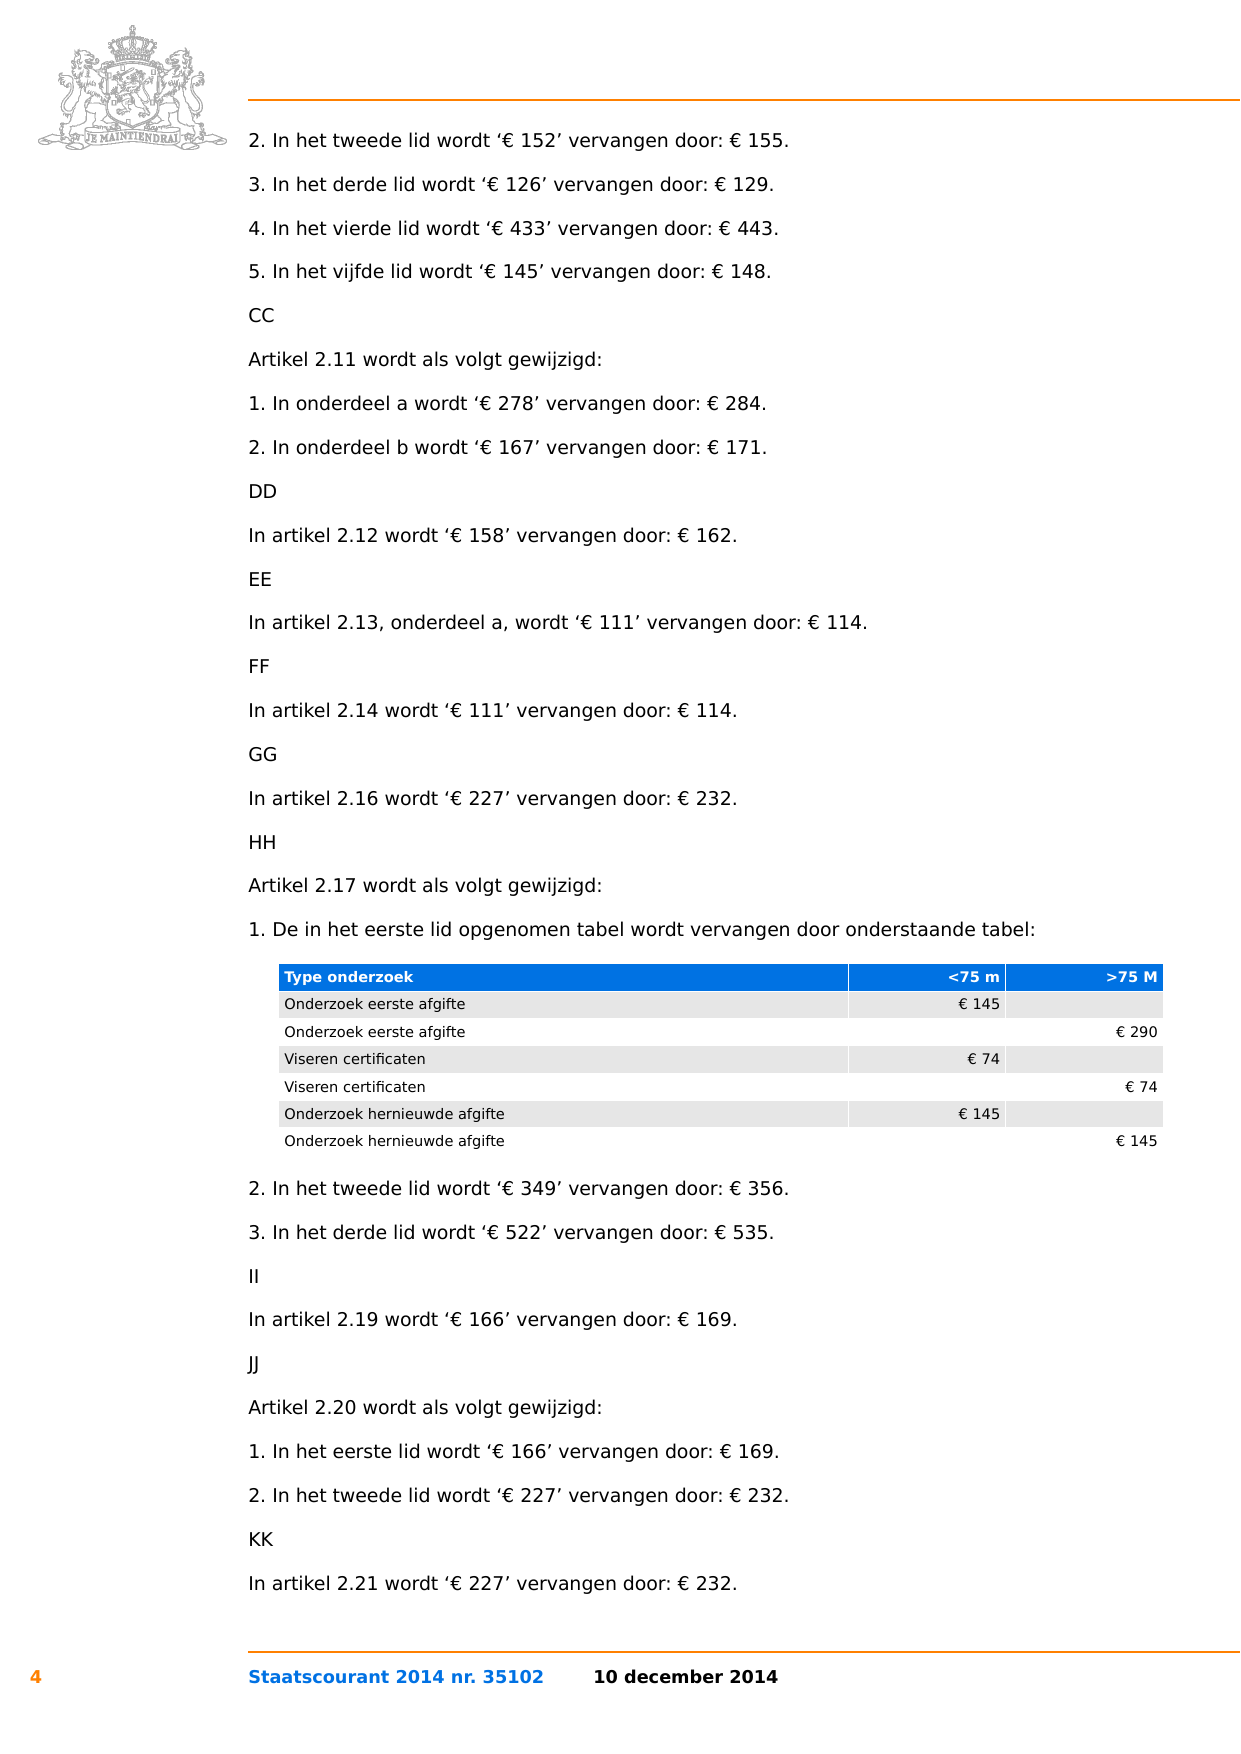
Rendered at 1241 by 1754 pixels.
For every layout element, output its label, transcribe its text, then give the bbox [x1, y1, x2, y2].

table_header >75 M [1006, 964, 1163, 991]
table_cell [849, 1019, 1005, 1045]
table_cell € 74 [1006, 1074, 1163, 1100]
text 2. In het tweede lid wordt ‘€ 152’ vervangen door: € 155. [248, 130, 1163, 152]
text CC [248, 305, 1163, 327]
table_cell € 145 [849, 1101, 1005, 1127]
table_cell € 290 [1006, 1019, 1163, 1045]
text JJ [248, 1353, 1163, 1375]
table_cell [1006, 1046, 1163, 1073]
text 1. De in het eerste lid opgenomen tabel wordt vervangen door onderstaande tabel: [248, 919, 1163, 941]
text II [248, 1266, 1163, 1287]
table_cell Onderzoek hernieuwde afgifte [279, 1129, 848, 1155]
text GG [248, 744, 1163, 766]
table_cell € 74 [849, 1046, 1005, 1073]
table_cell Onderzoek eerste afgifte [279, 1019, 848, 1045]
text Artikel 2.17 wordt als volgt gewijzigd: [248, 875, 1163, 897]
text 5. In het vijfde lid wordt ‘€ 145’ vervangen door: € 148. [248, 261, 1163, 283]
text 3. In het derde lid wordt ‘€ 126’ vervangen door: € 129. [248, 174, 1163, 196]
text EE [248, 568, 1163, 590]
text In artikel 2.13, onderdeel a, wordt ‘€ 111’ vervangen door: € 114. [248, 612, 1163, 634]
table_cell Onderzoek hernieuwde afgifte [279, 1101, 848, 1127]
table_cell € 145 [849, 992, 1005, 1018]
table_cell [849, 1129, 1005, 1155]
text DD [248, 481, 1163, 503]
picture [38, 25, 227, 150]
text 1. In onderdeel a wordt ‘€ 278’ vervangen door: € 284. [248, 393, 1163, 415]
text Artikel 2.11 wordt als volgt gewijzigd: [248, 349, 1163, 371]
table_cell [1006, 992, 1163, 1018]
text FF [248, 656, 1163, 678]
text In artikel 2.19 wordt ‘€ 166’ vervangen door: € 169. [248, 1309, 1163, 1331]
table_header <75 m [849, 964, 1005, 991]
table_cell Onderzoek eerste afgifte [279, 992, 848, 1018]
table_cell [849, 1074, 1005, 1100]
table_cell Viseren certificaten [279, 1074, 848, 1100]
text 4. In het vierde lid wordt ‘€ 433’ vervangen door: € 443. [248, 218, 1163, 239]
text In artikel 2.14 wordt ‘€ 111’ vervangen door: € 114. [248, 700, 1163, 722]
text HH [248, 832, 1163, 853]
text 1. In het eerste lid wordt ‘€ 166’ vervangen door: € 169. [248, 1441, 1163, 1463]
text In artikel 2.12 wordt ‘€ 158’ vervangen door: € 162. [248, 524, 1163, 547]
table_cell [1006, 1101, 1163, 1127]
text 2. In het tweede lid wordt ‘€ 227’ vervangen door: € 232. [248, 1485, 1163, 1507]
table_cell € 145 [1006, 1129, 1163, 1155]
text Artikel 2.20 wordt als volgt gewijzigd: [248, 1397, 1163, 1419]
text 3. In het derde lid wordt ‘€ 522’ vervangen door: € 535. [248, 1222, 1163, 1244]
text 2. In onderdeel b wordt ‘€ 167’ vervangen door: € 171. [248, 437, 1163, 459]
text 2. In het tweede lid wordt ‘€ 349’ vervangen door: € 356. [248, 1178, 1163, 1200]
table_header Type onderzoek [279, 964, 848, 991]
text In artikel 2.21 wordt ‘€ 227’ vervangen door: € 232. [248, 1572, 1163, 1594]
table_cell Viseren certificaten [279, 1046, 848, 1073]
text KK [248, 1529, 1163, 1551]
text In artikel 2.16 wordt ‘€ 227’ vervangen door: € 232. [248, 788, 1163, 810]
